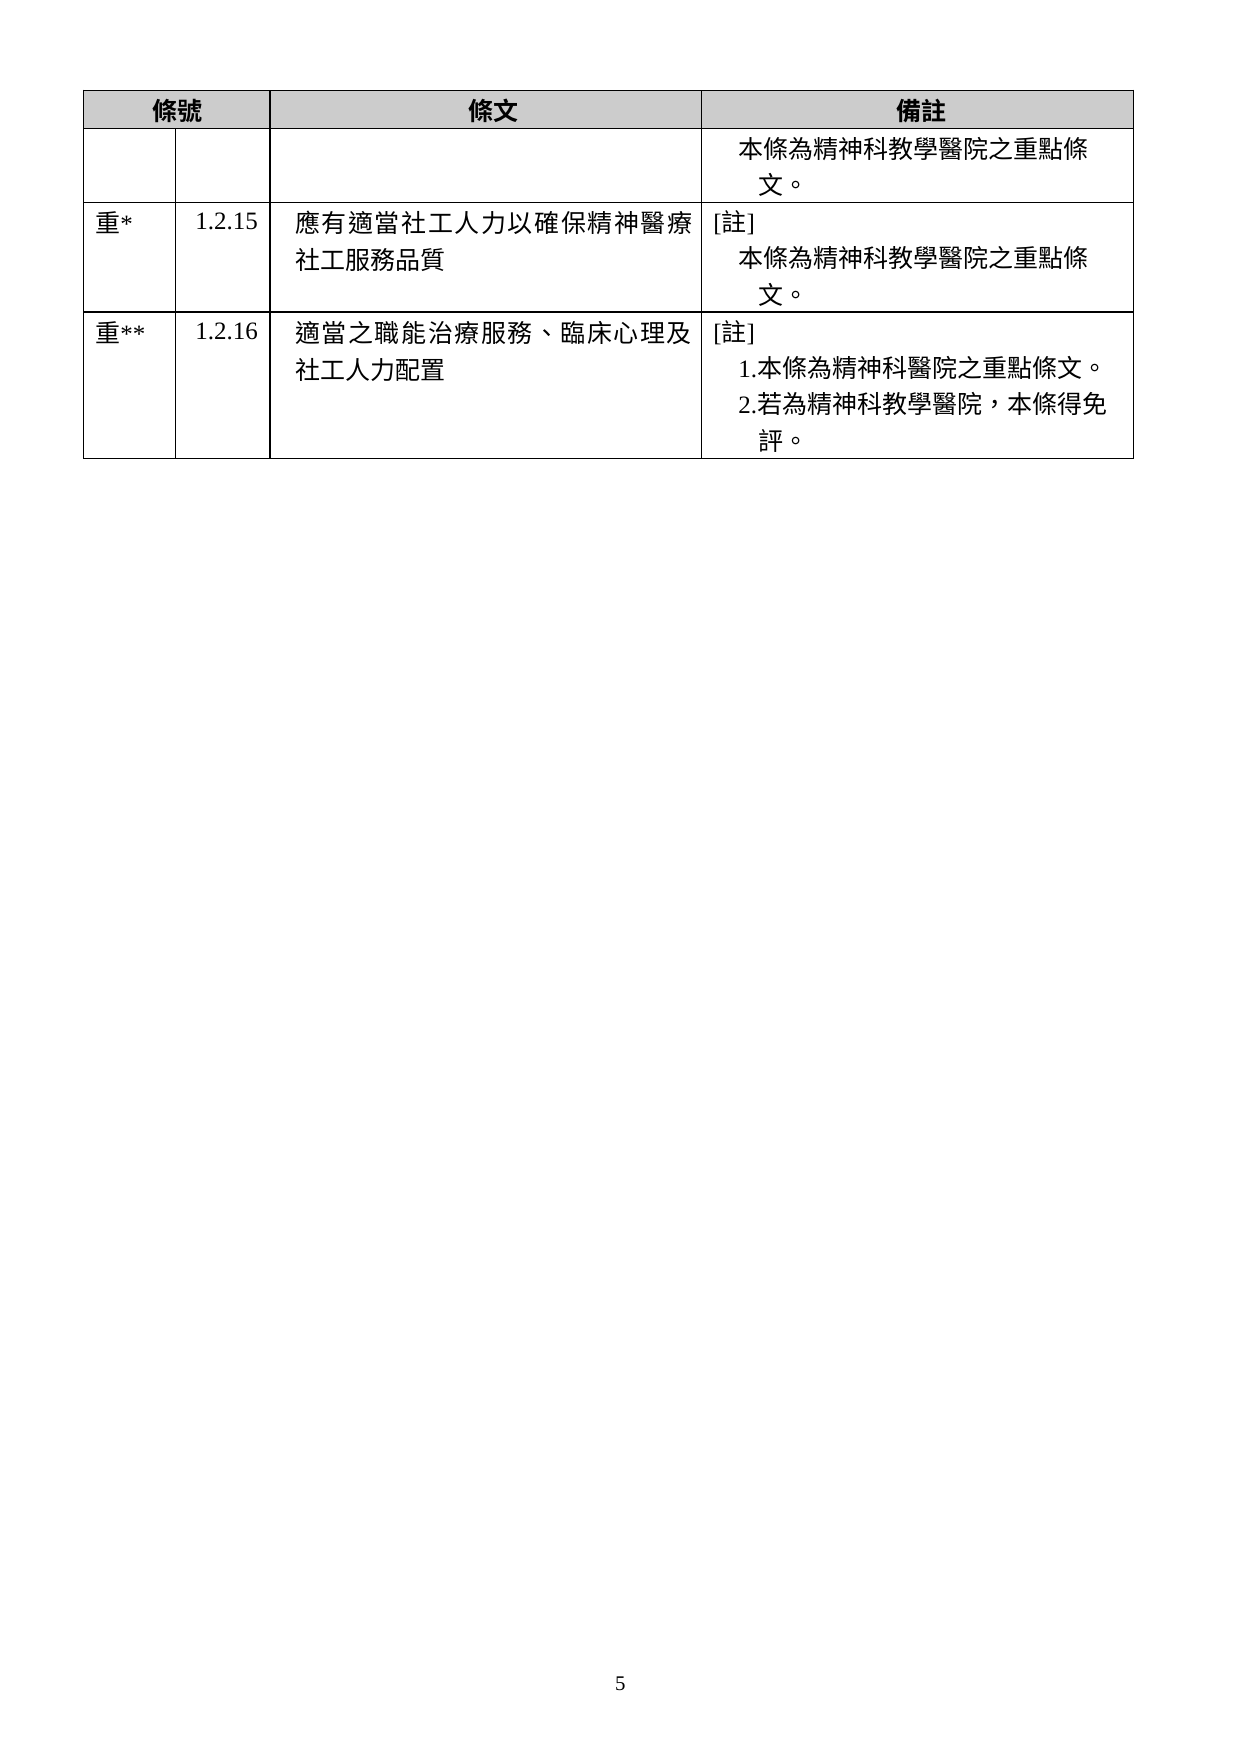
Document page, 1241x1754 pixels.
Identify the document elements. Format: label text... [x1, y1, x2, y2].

table_header 條文 [271, 91, 701, 128]
table_cell 應有適當社工人力以確保精神醫療社工服務品質 [271, 203, 701, 311]
table_cell 1.2.15 [176, 203, 269, 311]
table_cell [84, 129, 175, 202]
table_cell 重** [84, 313, 175, 457]
table_cell 適當之職能治療服務、臨床心理及社工人力配置 [271, 313, 701, 457]
table_cell 1.2.16 [176, 313, 269, 457]
table_cell [註] 本條為精神科教學醫院之重點條文。 [702, 203, 1133, 311]
table_cell [176, 129, 269, 202]
table_header 條號 [84, 91, 269, 128]
table_cell [271, 129, 701, 202]
table_header 備註 [702, 91, 1133, 128]
table_cell [註] 1.本條為精神科醫院之重點條文。 2.若為精神科教學醫院，本條得免評。 [702, 313, 1133, 457]
table_cell 本條為精神科教學醫院之重點條文。 [702, 129, 1133, 202]
table_cell 重* [84, 203, 175, 311]
